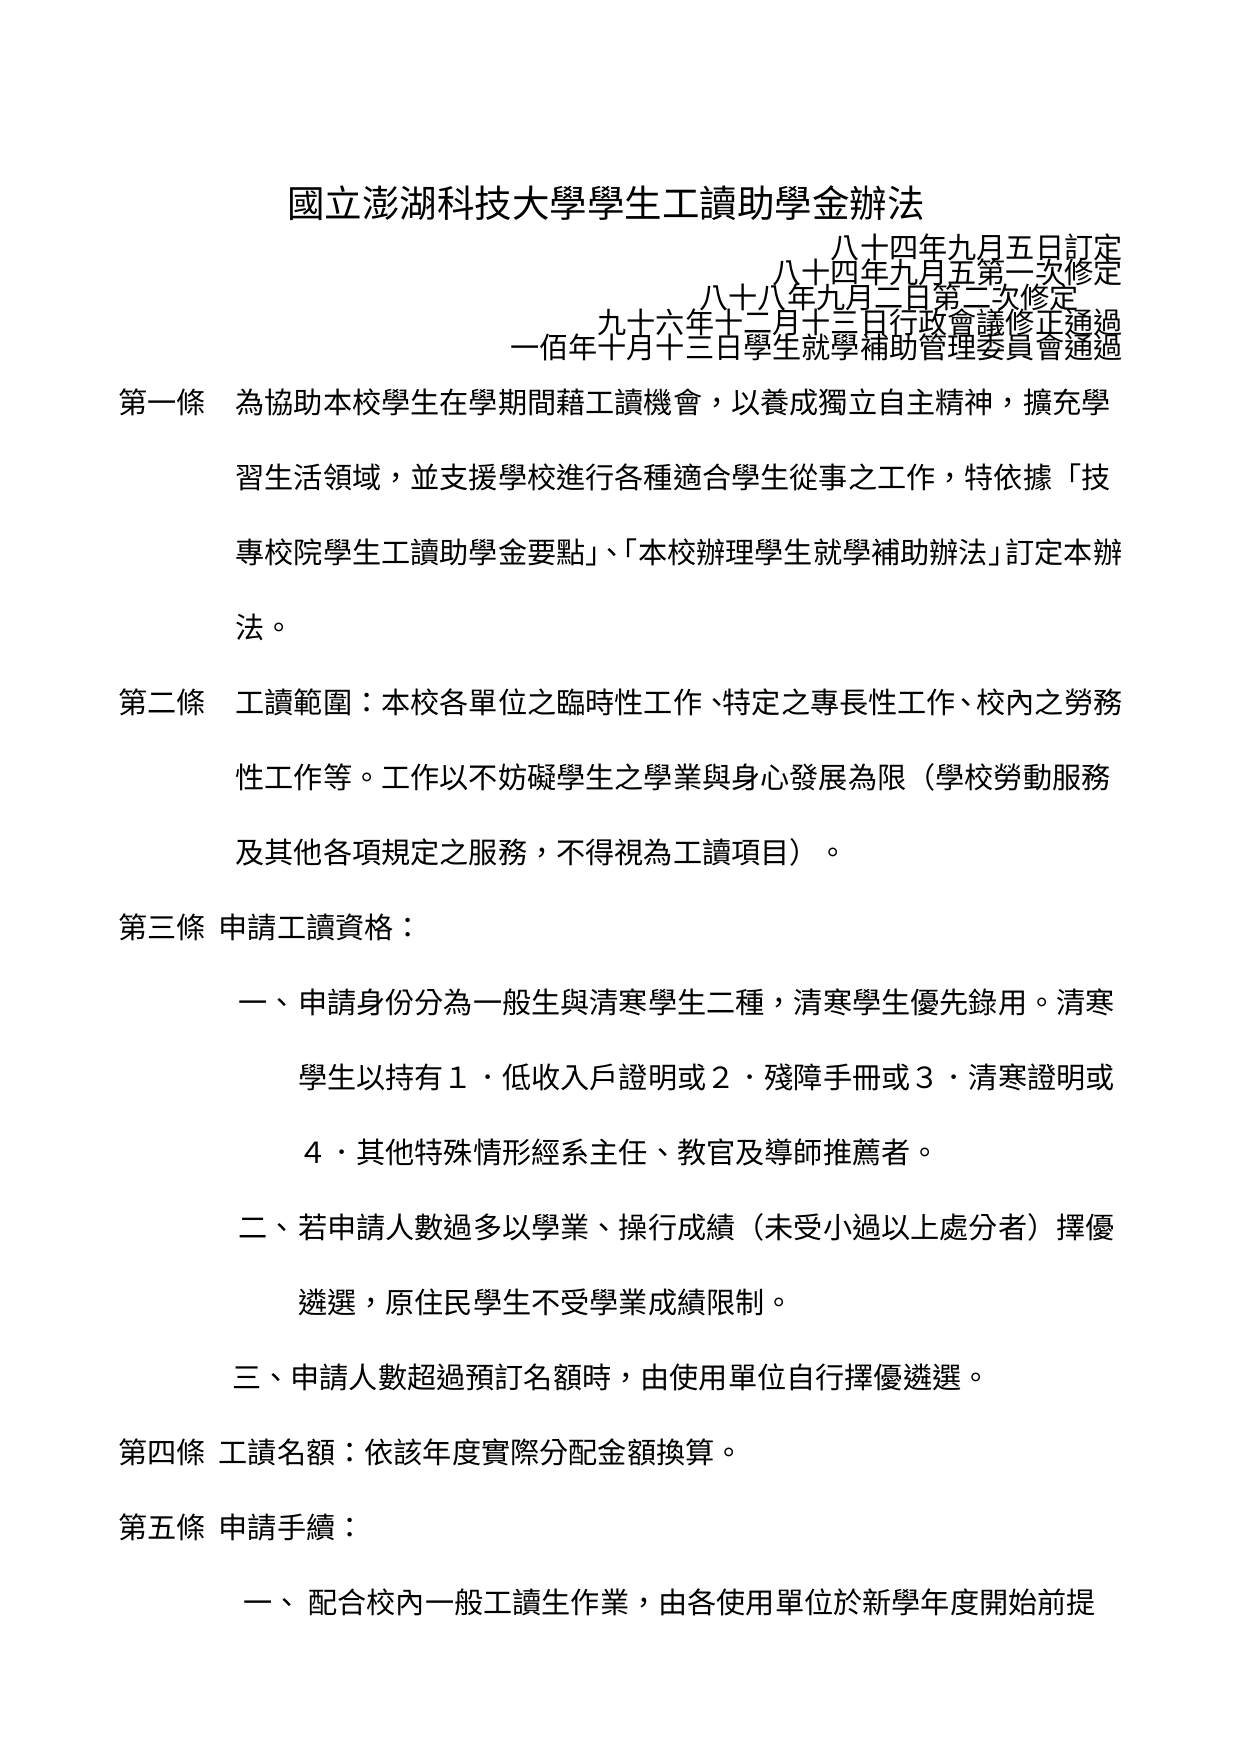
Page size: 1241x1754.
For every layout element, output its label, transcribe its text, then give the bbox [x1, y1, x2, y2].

text 九十六年十二月十三日行政會議修正通過 [642, 313, 727, 338]
text 一佰年十月十三日學生就學補助管理委員會通過 [118, 338, 1122, 363]
list 申請身份分為一般生與清寒學生二種，清寒學生優先錄用。清寒學生以持有１．低收入戶證明或２．殘障手冊或３．清寒證明或４．其他特殊情形經系主任、教官及導師推薦者。 [238, 963, 1122, 1188]
list 若申請人數過多以學業、操行成績（未受小過以上處分者）擇優遴選，原住民學生不受學業成績限制。 [238, 1188, 1122, 1338]
text 第三條 申請工讀資格： [118, 888, 1122, 963]
list 為協助本校學生在學期間藉工讀機會，以養成獨立自主精神，擴充學習生活領域，並支援學校進行各種適合學生從事之工作，特依據「技專校院學生工讀助學金要點」、「本校辦理學生就學補助辦法」訂定本辦法。 [118, 363, 1122, 663]
text 九十六年十二月十三日行政會議修正通過 [118, 313, 639, 338]
text 三、申請人數超過預訂名額時，由使用單位自行擇優遴選。 [224, 1338, 1122, 1413]
text 第五條 申請手續： [118, 1488, 1122, 1563]
text 八十八年九月二日第二次修定 [118, 288, 727, 313]
text 八十八年九月二日第二次修定 [718, 288, 782, 313]
text 九十六年十二月十三日行政會議修正通過 [1051, 313, 1122, 338]
text 八十四年九月五日訂定 八十四年九月五第一次修定 [935, 238, 1122, 288]
text 九十六年十二月十三日行政會議修正通過 [788, 313, 866, 338]
text 國立澎湖科技大學學生工讀助學金辦法 [118, 163, 1122, 238]
text 九十六年十二月十三日行政會議修正通過 [884, 313, 1011, 338]
text 八十八年九月二日第二次修定 [868, 288, 1078, 313]
text 九十六年十二月十三日行政會議修正通過 [730, 313, 794, 338]
text 八十八年九月二日第二次修定 [776, 288, 867, 313]
text 八十四年九月五日訂定 八十四年九月五第一次修定 [118, 238, 933, 288]
list 工讀範圍：本校各單位之臨時性工作、特定之專長性工作、校內之勞務性工作等。工作以不妨礙學生之學業與身心發展為限（學校勞動服務及其他各項規定之服務，不得視為工讀項目）。 [118, 663, 1122, 888]
text 第四條 工謮名額：依該年度實際分配金額換算。 [118, 1413, 1122, 1488]
list 配合校內一般工讀生作業，由各使用單位於新學年度開始前提 [243, 1563, 1122, 1638]
text 九十六年十二月十三日行政會議修正通過 [1012, 313, 1049, 338]
